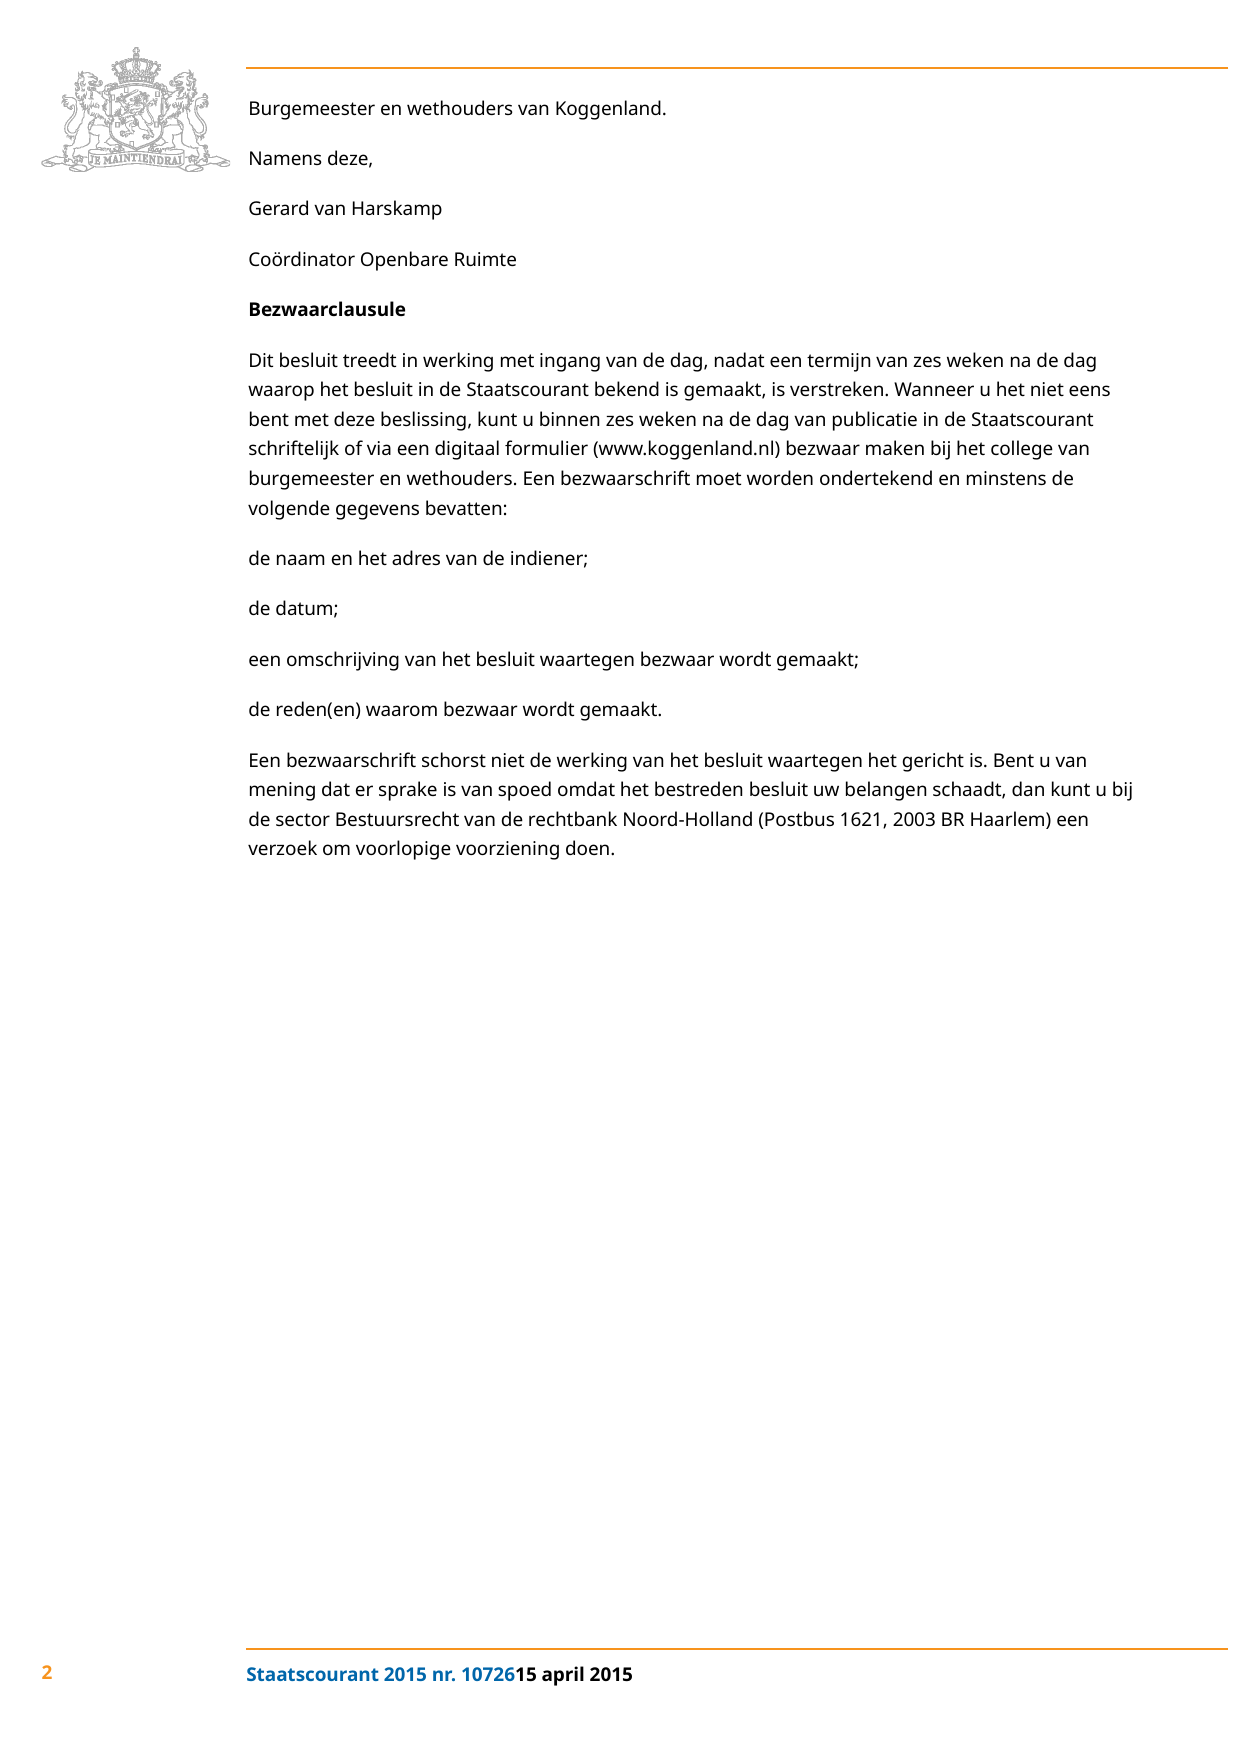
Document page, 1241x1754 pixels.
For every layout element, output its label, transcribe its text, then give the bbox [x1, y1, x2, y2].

text de reden(en) waarom bezwaar wordt gemaakt. [248, 696, 1152, 722]
text Bezwaarclausule [248, 296, 1152, 322]
text de naam en het adres van de indiener; [248, 545, 1152, 571]
text Namens deze, [248, 145, 1152, 171]
text Coördinator Openbare Ruimte [248, 246, 1152, 272]
text Dit besluit treedt in werking met ingang van de dag, nadat een termijn van zes weken na de dag waarop het besluit in de Staatscourant bekend is gemaakt, is verstreken. Wanneer u het niet eens bent met deze beslissing, kunt u binnen zes weken na de dag van publicatie in de Staatscourant schriftelijk of via een digitaal formulier (www.koggenland.nl) bezwaar maken bij het college van burgemeester en wethouders. Een bezwaarschrift moet worden ondertekend en minstens de volgende gegevens bevatten: [248, 347, 1152, 521]
text de datum; [248, 596, 1152, 621]
text een omschrijving van het besluit waartegen bezwaar wordt gemaakt; [248, 646, 1152, 672]
text Gerard van Harskamp [248, 196, 1152, 221]
text Burgemeester en wethouders van Koggenland. [248, 95, 1152, 121]
text Een bezwaarschrift schorst niet de werking van het besluit waartegen het gericht is. Bent u van mening dat er sprake is van spoed omdat het bestreden besluit uw belangen schaadt, dan kunt u bij de sector Bestuursrecht van de rechtbank Noord-Holland (Postbus 1621, 2003 BR Haarlem) een verzoek om voorlopige voorziening doen. [248, 747, 1152, 861]
picture [41, 47, 231, 172]
